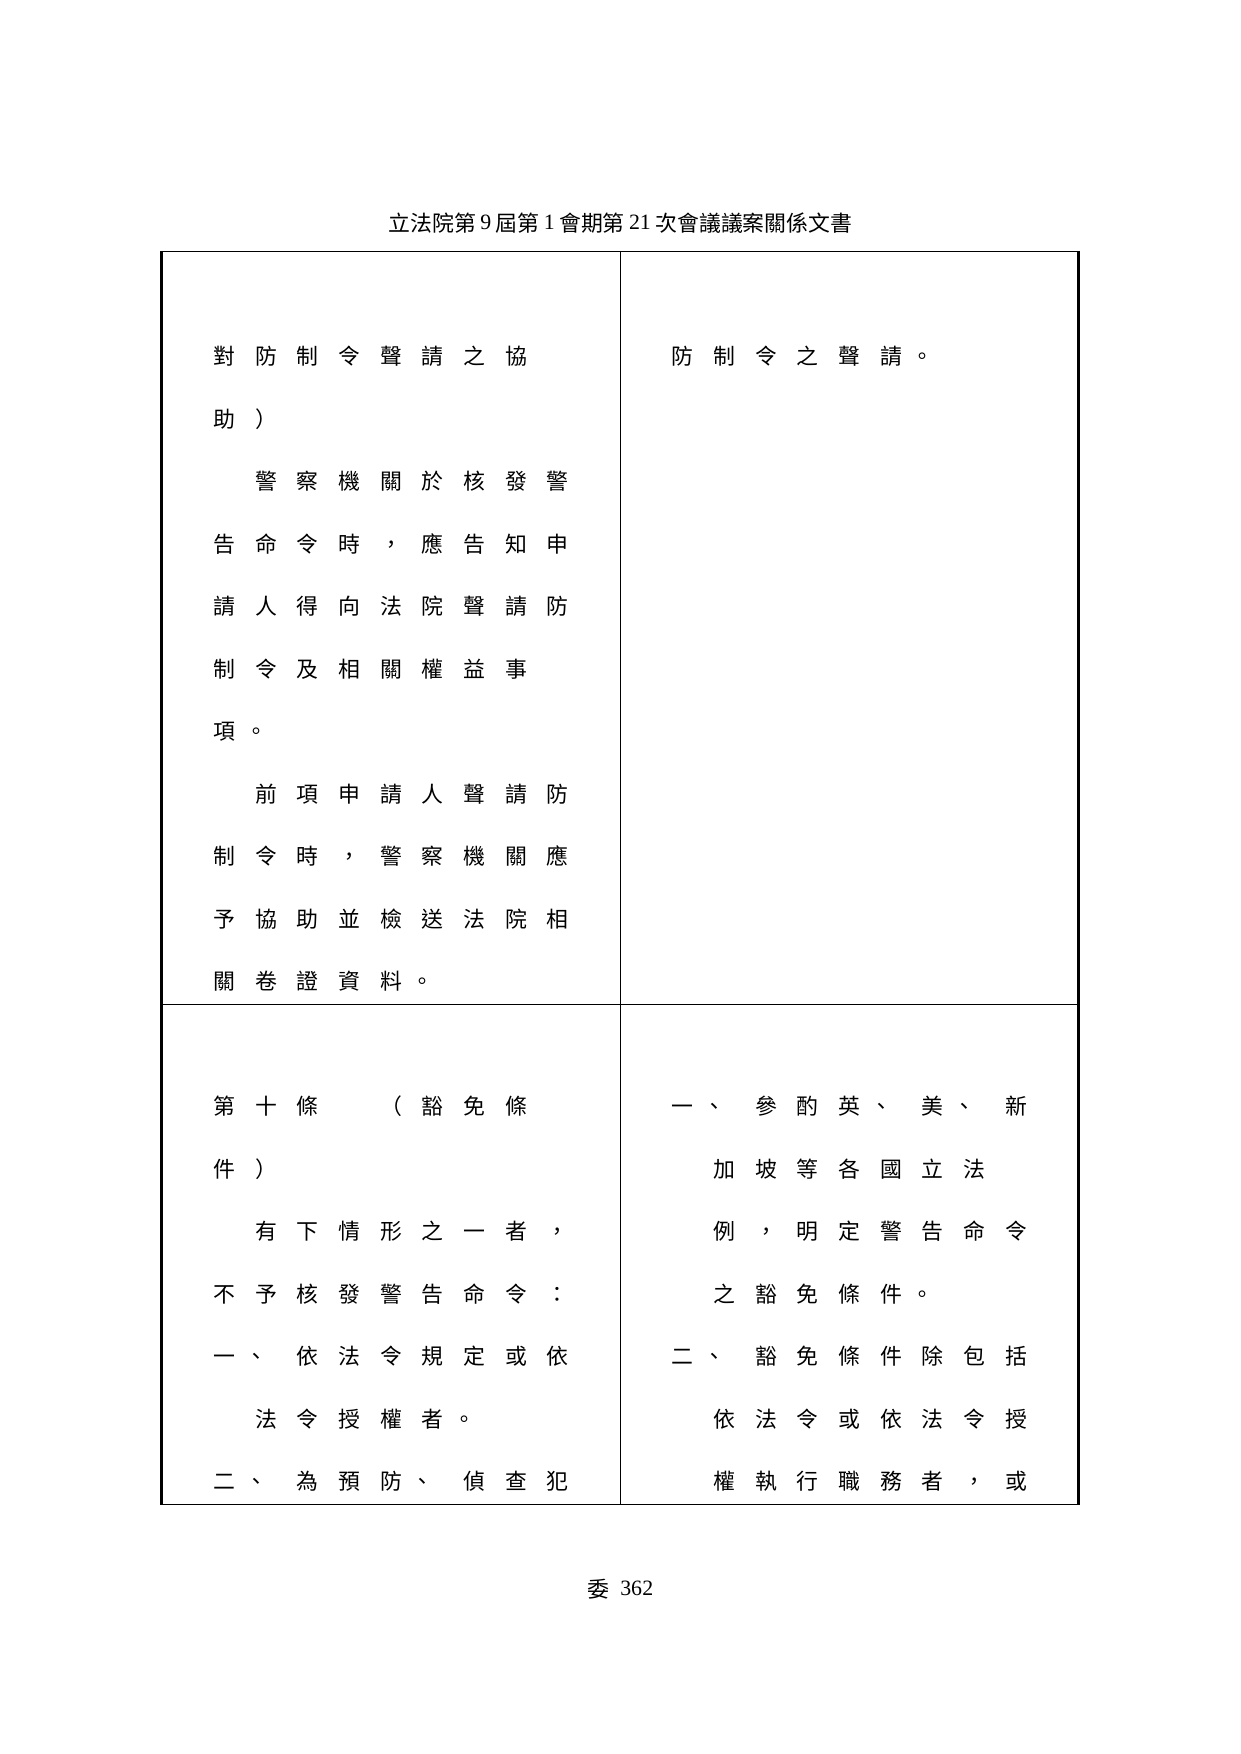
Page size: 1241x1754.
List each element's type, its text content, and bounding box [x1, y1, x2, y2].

table_cell 第十條 （豁免條件） 有下情形之一者，不予核發警告命令： 一、依法令規定或依法令授權者。 二、為預防、偵查犯 [163, 1005, 620, 1504]
table_cell 對防制令聲請之協助） 警察機關於核發警告命令時，應告知申請人得向法院聲請防制令及相關權益事項。 前項申請人聲請防制令時，警察機關應予協助並檢送法院相關卷證資料。 [163, 252, 620, 1004]
table_cell 一、參酌英、美、新加坡等各國立法例，明定警告命令之豁免條件。 二、豁免條件除包括依法令或依法令授權執行職務者，或 [621, 1005, 1077, 1504]
table_cell 防制令之聲請。 [621, 252, 1077, 1004]
